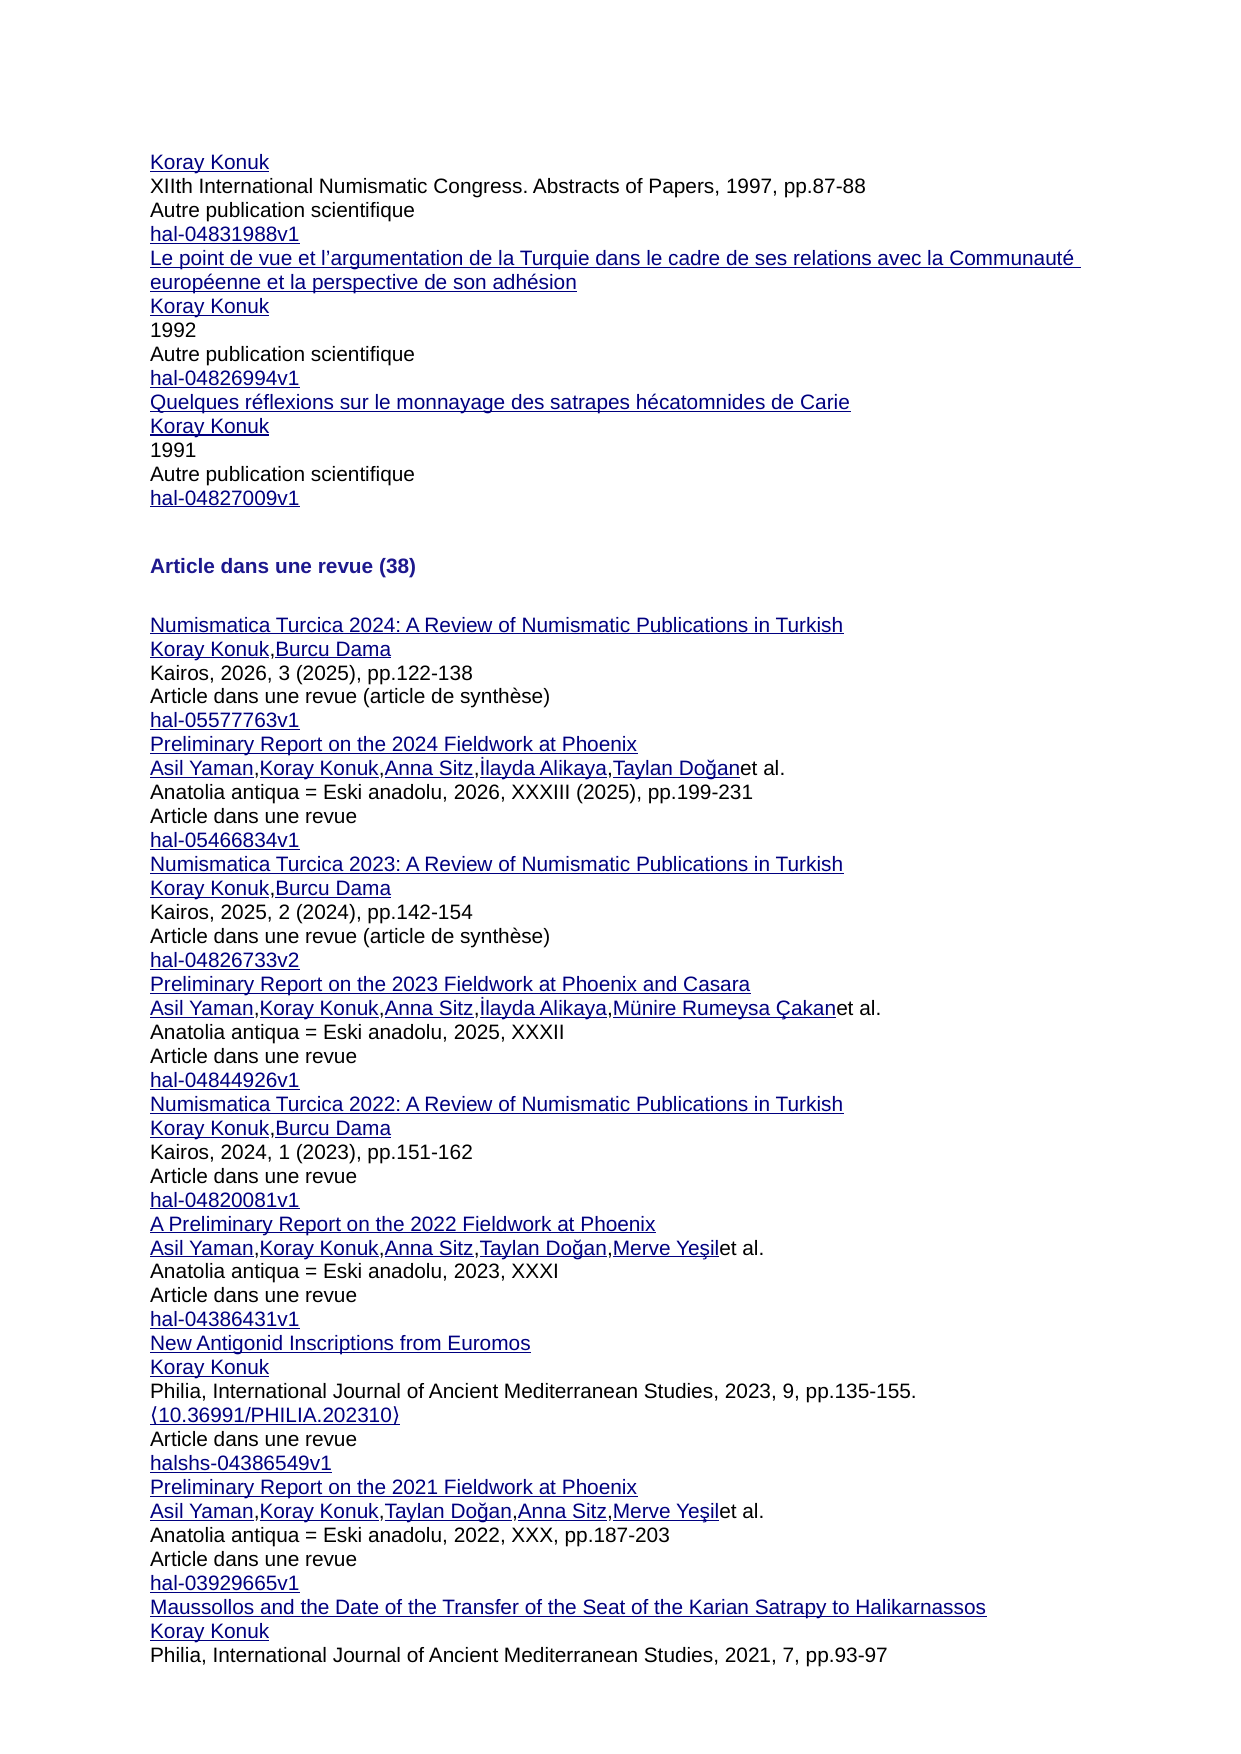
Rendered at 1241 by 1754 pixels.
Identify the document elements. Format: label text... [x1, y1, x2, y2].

table_cell Preliminary Report on the 2024 Fieldwork at Phoenix Asil Yaman,Koray Konuk,Anna Sitz,İlayda Alikaya,Taylan Doğanet al. Anatolia antiqua = Eski anadolu, 2026, XXXIII (2025), pp.199-231 Article dans une revue hal-05466834v1 [150, 732, 1090, 852]
subtitle Article dans une revue (38) [150, 554, 1090, 578]
table_cell A Preliminary Report on the 2022 Fieldwork at Phoenix Asil Yaman,Koray Konuk,Anna Sitz,Taylan Doğan,Merve Yeşilet al. Anatolia antiqua = Eski anadolu, 2023, XXXI Article dans une revue hal-04386431v1 [150, 1211, 1090, 1331]
table_cell Koray Konuk XIIth International Numismatic Congress. Abstracts of Papers, 1997, pp.87-88 Autre publication scientifique hal-04831988v1 [150, 150, 1090, 246]
table_cell Preliminary Report on the 2023 Fieldwork at Phoenix and Casara Asil Yaman,Koray Konuk,Anna Sitz,İlayda Alikaya,Münire Rumeysa Çakanet al. Anatolia antiqua = Eski anadolu, 2025, XXXII Article dans une revue hal-04844926v1 [150, 972, 1090, 1092]
table_cell Numismatica Turcica 2023: A Review of Numismatic Publications in Turkish Koray Konuk,Burcu Dama Kairos, 2025, 2 (2024), pp.142-154 Article dans une revue (article de synthèse) hal-04826733v2 [150, 852, 1090, 972]
table_cell Maussollos and the Date of the Transfer of the Seat of the Karian Satrapy to Halikarnassos Koray Konuk Philia, International Journal of Ancient Mediterranean Studies, 2021, 7, pp.93-97 [150, 1595, 1090, 1667]
table_header Numismatica Turcica 2024: A Review of Numismatic Publications in Turkish Koray Konuk,Burcu Dama Kairos, 2026, 3 (2025), pp.122-138 Article dans une revue (article de synthèse) hal-05577763v1 [150, 613, 1090, 732]
table_cell New Antigonid Inscriptions from Euromos Koray Konuk Philia, International Journal of Ancient Mediterranean Studies, 2023, 9, pp.135-155. ⟨10.36991/PHILIA.202310⟩ Article dans une revue halshs-04386549v1 [150, 1331, 1090, 1475]
table_cell Quelques réflexions sur le monnayage des satrapes hécatomnides de Carie Koray Konuk 1991 Autre publication scientifique hal-04827009v1 [150, 390, 1090, 509]
table_cell Numismatica Turcica 2022: A Review of Numismatic Publications in Turkish Koray Konuk,Burcu Dama Kairos, 2024, 1 (2023), pp.151-162 Article dans une revue hal-04820081v1 [150, 1092, 1090, 1211]
table_cell Preliminary Report on the 2021 Fieldwork at Phoenix Asil Yaman,Koray Konuk,Taylan Doğan,Anna Sitz,Merve Yeşilet al. Anatolia antiqua = Eski anadolu, 2022, XXX, pp.187-203 Article dans une revue hal-03929665v1 [150, 1475, 1090, 1595]
table_cell Le point de vue et l’argumentation de la Turquie dans le cadre de ses relations avec la Communauté européenne et la perspective de son adhésion Koray Konuk 1992 Autre publication scientifique hal-04826994v1 [150, 246, 1090, 389]
